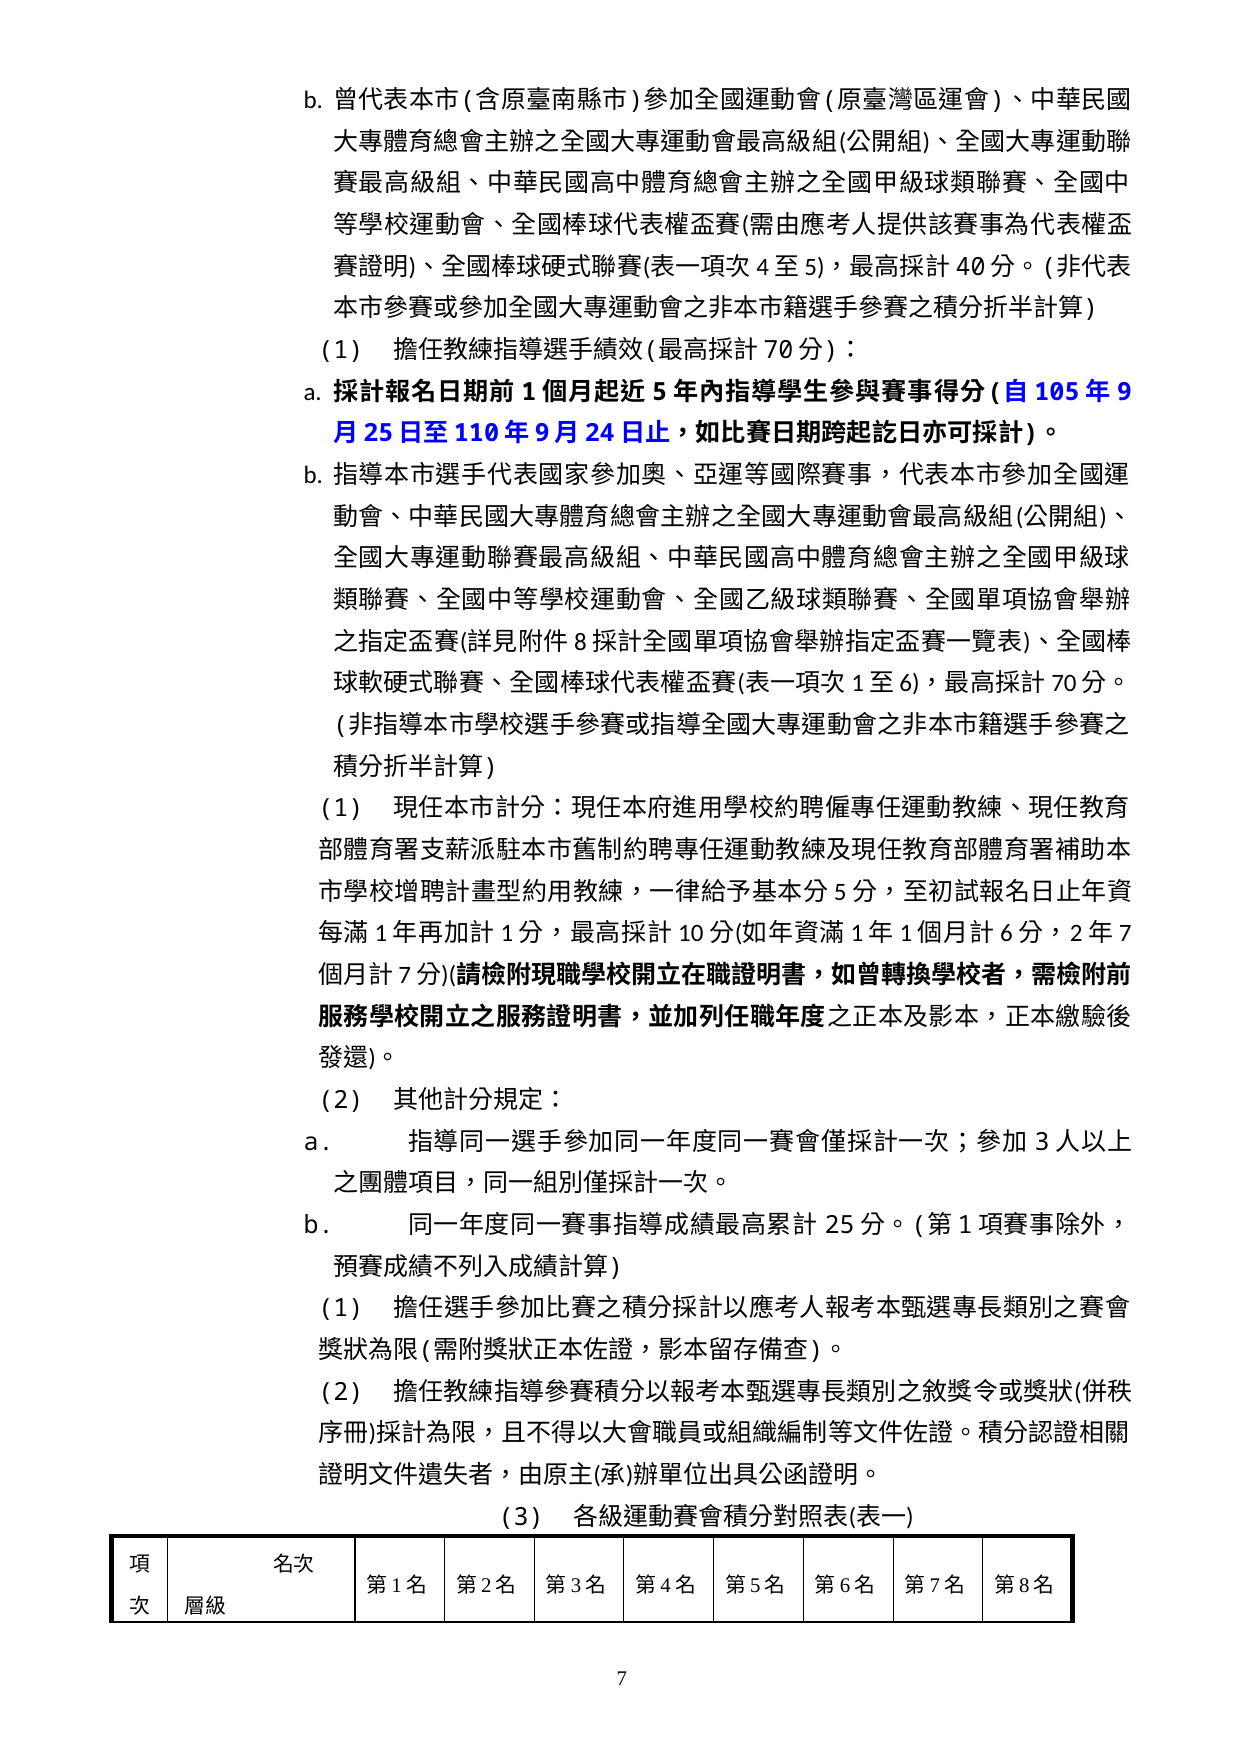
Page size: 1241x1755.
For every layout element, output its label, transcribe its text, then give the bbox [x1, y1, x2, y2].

table_header 第8名 [983, 1538, 1070, 1621]
list 同一年度同一賽事指導成績最高累計25分。(第1項賽事除外，預賽成績不列入成績計算) [303, 1200, 1132, 1283]
table_header 名次 層級 [168, 1538, 354, 1621]
list 擔任教練指導參賽積分以報考本甄選專長類別之敘獎令或獎狀(併秩序冊)採計為限，且不得以大會職員或組織編制等文件佐證。積分認證相關證明文件遺失者，由原主(承)辦單位出具公函證明。 [318, 1367, 1132, 1492]
table_header 第6名 [804, 1538, 893, 1621]
table_header 項次 [114, 1538, 167, 1621]
list 擔任教練指導選手績效(最高採計70分)： [318, 325, 1132, 367]
list 現任本市計分：現任本府進用學校約聘僱專任運動教練、現任教育部體育署支薪派駐本市舊制約聘專任運動教練及現任教育部體育署補助本市學校增聘計畫型約用教練，一律給予基本分5分，至初試報名日止年資每滿1年再加計1分，最高採計10分(如年資滿1年1個月計6分，2年7個月計7分)(請檢附現職學校開立在職證明書，如曾轉換學校者，需檢附前服務學校開立之服務證明書，並加列任職年度之正本及影本，正本繳驗後發還)。 [318, 783, 1132, 1075]
table_header 第3名 [535, 1538, 623, 1621]
table_header 第4名 [624, 1538, 713, 1621]
table_header 第1名 [356, 1538, 444, 1621]
list 各級運動賽會積分對照表(表一) [279, 1492, 1132, 1533]
list 指導同一選手參加同一年度同一賽會僅採計一次；參加3人以上之團體項目，同一組別僅採計一次。 [303, 1117, 1132, 1200]
list 採計報名日期前1個月起近5年內指導學生參與賽事得分(自105年9月25日至110年9月24日止，如比賽日期跨起訖日亦可採計)。 [303, 367, 1132, 450]
table_header 第7名 [894, 1538, 982, 1621]
list 擔任選手參加比賽之積分採計以應考人報考本甄選專長類別之賽會獎狀為限(需附獎狀正本佐證，影本留存備查)。 [318, 1283, 1132, 1367]
table_header 第5名 [714, 1538, 803, 1621]
list 指導本市選手代表國家參加奧、亞運等國際賽事，代表本市參加全國運動會、中華民國大專體育總會主辦之全國大專運動會最高級組(公開組)、全國大專運動聯賽最高級組、中華民國高中體育總會主辦之全國甲級球類聯賽、全國中等學校運動會、全國乙級球類聯賽、全國單項協會舉辦之指定盃賽(詳見附件8採計全國單項協會舉辦指定盃賽一覽表)、全國棒球軟硬式聯賽、全國棒球代表權盃賽(表一項次1至6)，最高採計70分。 (非指導本市學校選手參賽或指導全國大專運動會之非本市籍選手參賽之積分折半計算) [303, 450, 1132, 783]
list 曾代表本市(含原臺南縣市)參加全國運動會(原臺灣區運會)、中華民國大專體育總會主辦之全國大專運動會最高級組(公開組)、全國大專運動聯賽最高級組、中華民國高中體育總會主辦之全國甲級球類聯賽、全國中等學校運動會、全國棒球代表權盃賽(需由應考人提供該賽事為代表權盃賽證明)、全國棒球硬式聯賽(表一項次4至5)，最高採計40分。(非代表本市參賽或參加全國大專運動會之非本市籍選手參賽之積分折半計算) [303, 75, 1132, 325]
table_header 第2名 [445, 1538, 534, 1621]
list 其他計分規定： [318, 1075, 1132, 1117]
